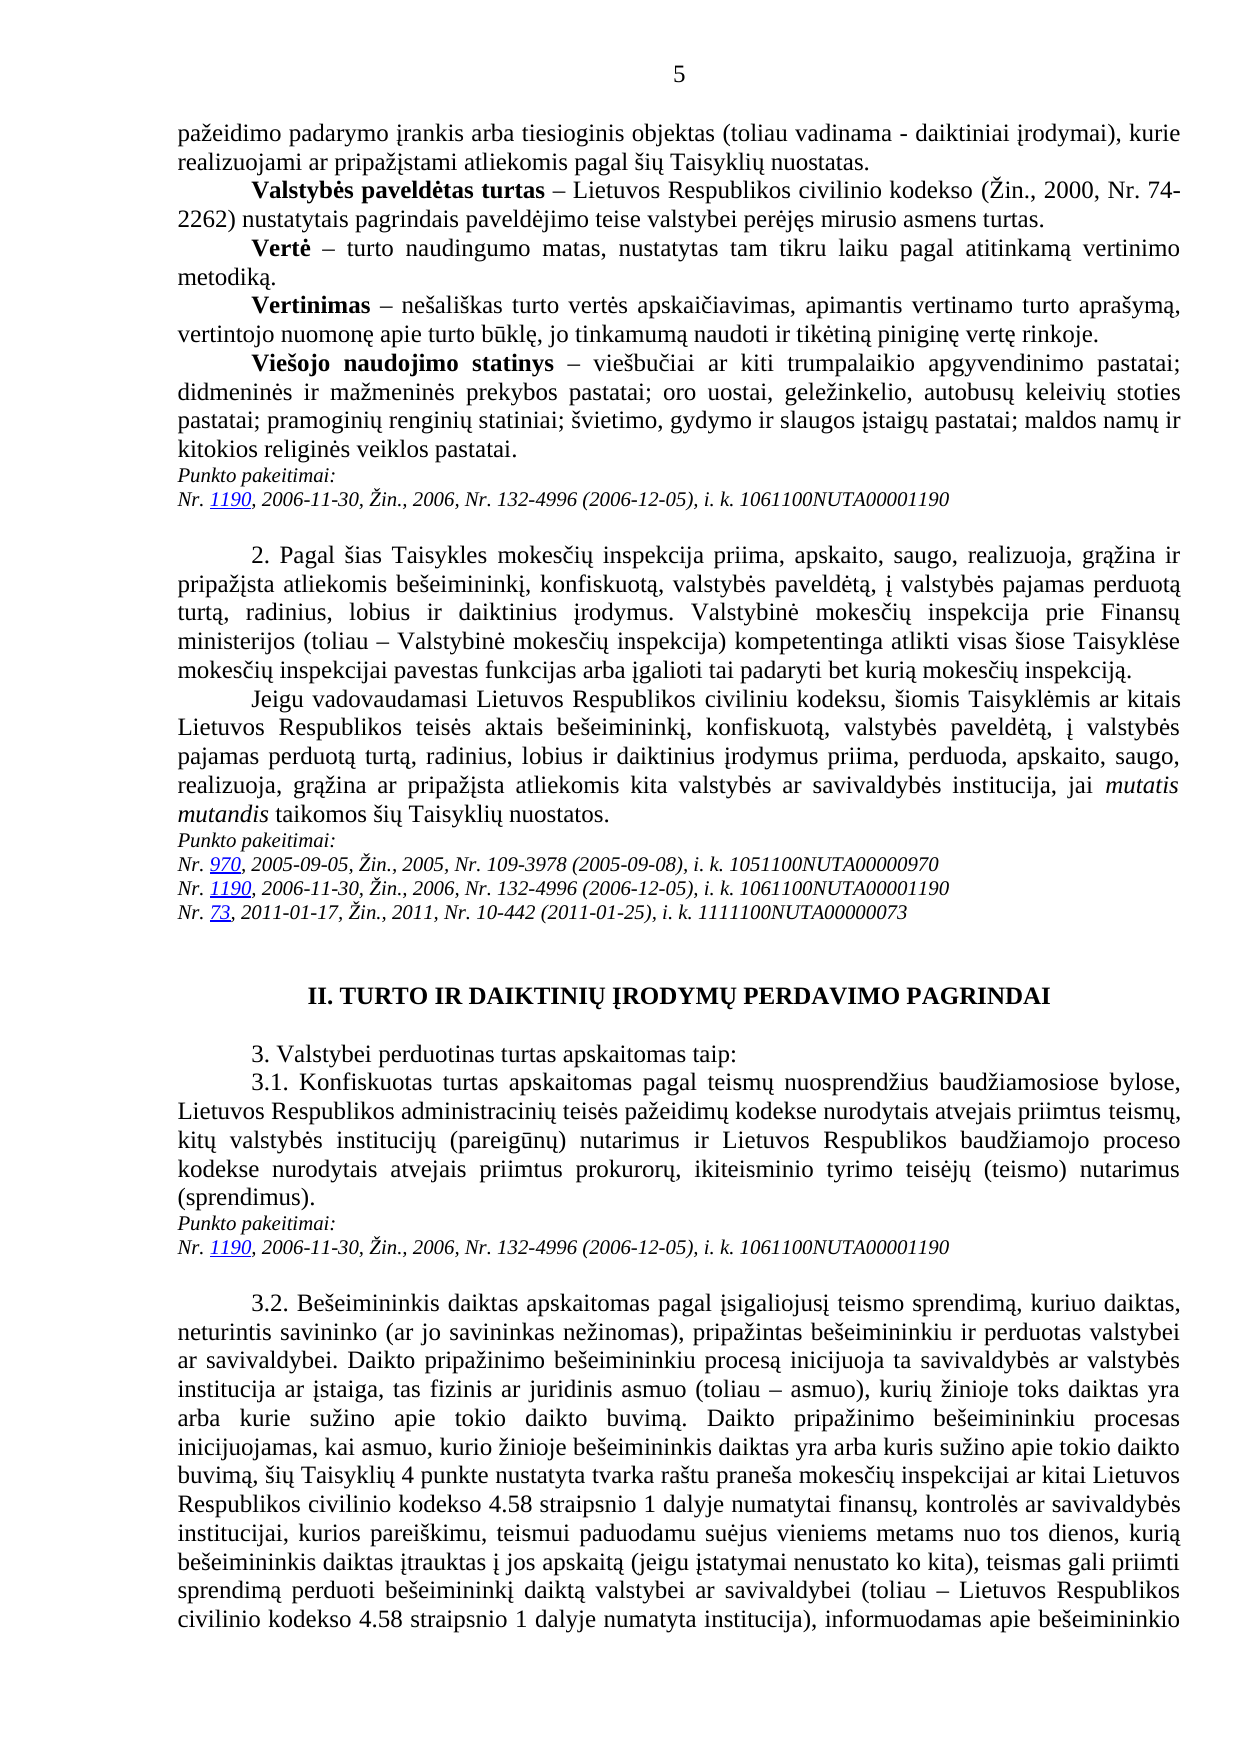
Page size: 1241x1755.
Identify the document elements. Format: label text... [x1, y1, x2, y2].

text Vertinimas – nešališkas turto vertės apskaičiavimas, apimantis vertinamo turto aprašymą, vertintojo nuomonę apie turto būklę, jo tinkamumą naudoti ir tikėtiną piniginę vertę rinkoje. [177, 291, 1181, 348]
text 2. Pagal šias Taisykles mokesčių inspekcija priima, apskaito, saugo, realizuoja, grąžina ir pripažįsta atliekomis bešeimininkį, konfiskuotą, valstybės paveldėtą, į valstybės pajamas perduotą turtą, radinius, lobius ir daiktinius įrodymus. Valstybinė mokesčių inspekcija prie Finansų ministerijos (toliau – Valstybinė mokesčių inspekcija) kompetentinga atlikti visas šiose Taisyklėse mokesčių inspekcijai pavestas funkcijas arba įgalioti tai padaryti bet kurią mokesčių inspekciją. [177, 540, 1181, 684]
text Nr. 1190, 2006-11-30, Žin., 2006, Nr. 132-4996 (2006-12-05), i. k. 1061100NUTA00001190 [177, 876, 1181, 900]
text Nr. 970, 2005-09-05, Žin., 2005, Nr. 109-3978 (2005-09-08), i. k. 1051100NUTA00000970 [177, 852, 1181, 876]
text Nr. 1190, 2006-11-30, Žin., 2006, Nr. 132-4996 (2006-12-05), i. k. 1061100NUTA00001190 [177, 487, 1181, 511]
text pažeidimo padarymo įrankis arba tiesioginis objektas (toliau vadinama - daiktiniai įrodymai), kurie realizuojami ar pripažįstami atliekomis pagal šių Taisyklių nuostatas. [177, 118, 1181, 176]
text Viešojo naudojimo statinys – viešbučiai ar kiti trumpalaikio apgyvendinimo pastatai; didmeninės ir mažmeninės prekybos pastatai; oro uostai, geležinkelio, autobusų keleivių stoties pastatai; pramoginių renginių statiniai; švietimo, gydymo ir slaugos įstaigų pastatai; maldos namų ir kitokios religinės veiklos pastatai. [177, 348, 1181, 463]
text Jeigu vadovaudamasi Lietuvos Respublikos civiliniu kodeksu, šiomis Taisyklėmis ar kitais Lietuvos Respublikos teisės aktais bešeimininkį, konfiskuotą, valstybės paveldėtą, į valstybės pajamas perduotą turtą, radinius, lobius ir daiktinius įrodymus priima, perduoda, apskaito, saugo, realizuoja, grąžina ar pripažįsta atliekomis kita valstybės ar savivaldybės institucija, jai mutatis mutandis taikomos šių Taisyklių nuostatos. [177, 684, 1181, 827]
text Valstybės paveldėtas turtas – Lietuvos Respublikos civilinio kodekso (Žin., 2000, Nr. 74-2262) nustatytais pagrindais paveldėjimo teise valstybei perėjęs mirusio asmens turtas. [177, 176, 1181, 233]
text Nr. 73, 2011-01-17, Žin., 2011, Nr. 10-442 (2011-01-25), i. k. 1111100NUTA00000073 [177, 900, 1181, 924]
text Punkto pakeitimai: [177, 827, 1181, 852]
text 3.2. Bešeimininkis daiktas apskaitomas pagal įsigaliojusį teismo sprendimą, kuriuo daiktas, neturintis savininko (ar jo savininkas nežinomas), pripažintas bešeimininkiu ir perduotas valstybei ar savivaldybei. Daikto pripažinimo bešeimininkiu procesą inicijuoja ta savivaldybės ar valstybės institucija ar įstaiga, tas fizinis ar juridinis asmuo (toliau – asmuo), kurių žinioje toks daiktas yra arba kurie sužino apie tokio daikto buvimą. Daikto pripažinimo bešeimininkiu procesas inicijuojamas, kai asmuo, kurio žinioje bešeimininkis daiktas yra arba kuris sužino apie tokio daikto buvimą, šių Taisyklių 4 punkte nustatyta tvarka raštu praneša mokesčių inspekcijai ar kitai Lietuvos Respublikos civilinio kodekso 4.58 straipsnio 1 dalyje numatytai finansų, kontrolės ar savivaldybės institucijai, kurios pareiškimu, teismui paduodamu suėjus vieniems metams nuo tos dienos, kurią bešeimininkis daiktas įtrauktas į jos apskaitą (jeigu įstatymai nenustato ko kita), teismas gali priimti sprendimą perduoti bešeimininkį daiktą valstybei ar savivaldybei (toliau – Lietuvos Respublikos civilinio kodekso 4.58 straipsnio 1 dalyje numatyta institucija), informuodamas apie bešeimininkio [177, 1288, 1181, 1633]
text 3. Valstybei perduotinas turtas apskaitomas taip: [177, 1039, 1181, 1067]
text II. TURTO IR DAIKTINIŲ ĮRODYMŲ PERDAVIMO PAGRINDAI [177, 981, 1181, 1010]
text Punkto pakeitimai: [177, 1211, 1181, 1235]
text Vertė – turto naudingumo matas, nustatytas tam tikru laiku pagal atitinkamą vertinimo metodiką. [177, 233, 1181, 291]
text 3.1. Konfiskuotas turtas apskaitomas pagal teismų nuosprendžius baudžiamosiose bylose, Lietuvos Respublikos administracinių teisės pažeidimų kodekse nurodytais atvejais priimtus teismų, kitų valstybės institucijų (pareigūnų) nutarimus ir Lietuvos Respublikos baudžiamojo proceso kodekse nurodytais atvejais priimtus prokurorų, ikiteisminio tyrimo teisėjų (teismo) nutarimus (sprendimus). [177, 1067, 1181, 1211]
text Nr. 1190, 2006-11-30, Žin., 2006, Nr. 132-4996 (2006-12-05), i. k. 1061100NUTA00001190 [177, 1235, 1181, 1259]
text Punkto pakeitimai: [177, 463, 1181, 487]
